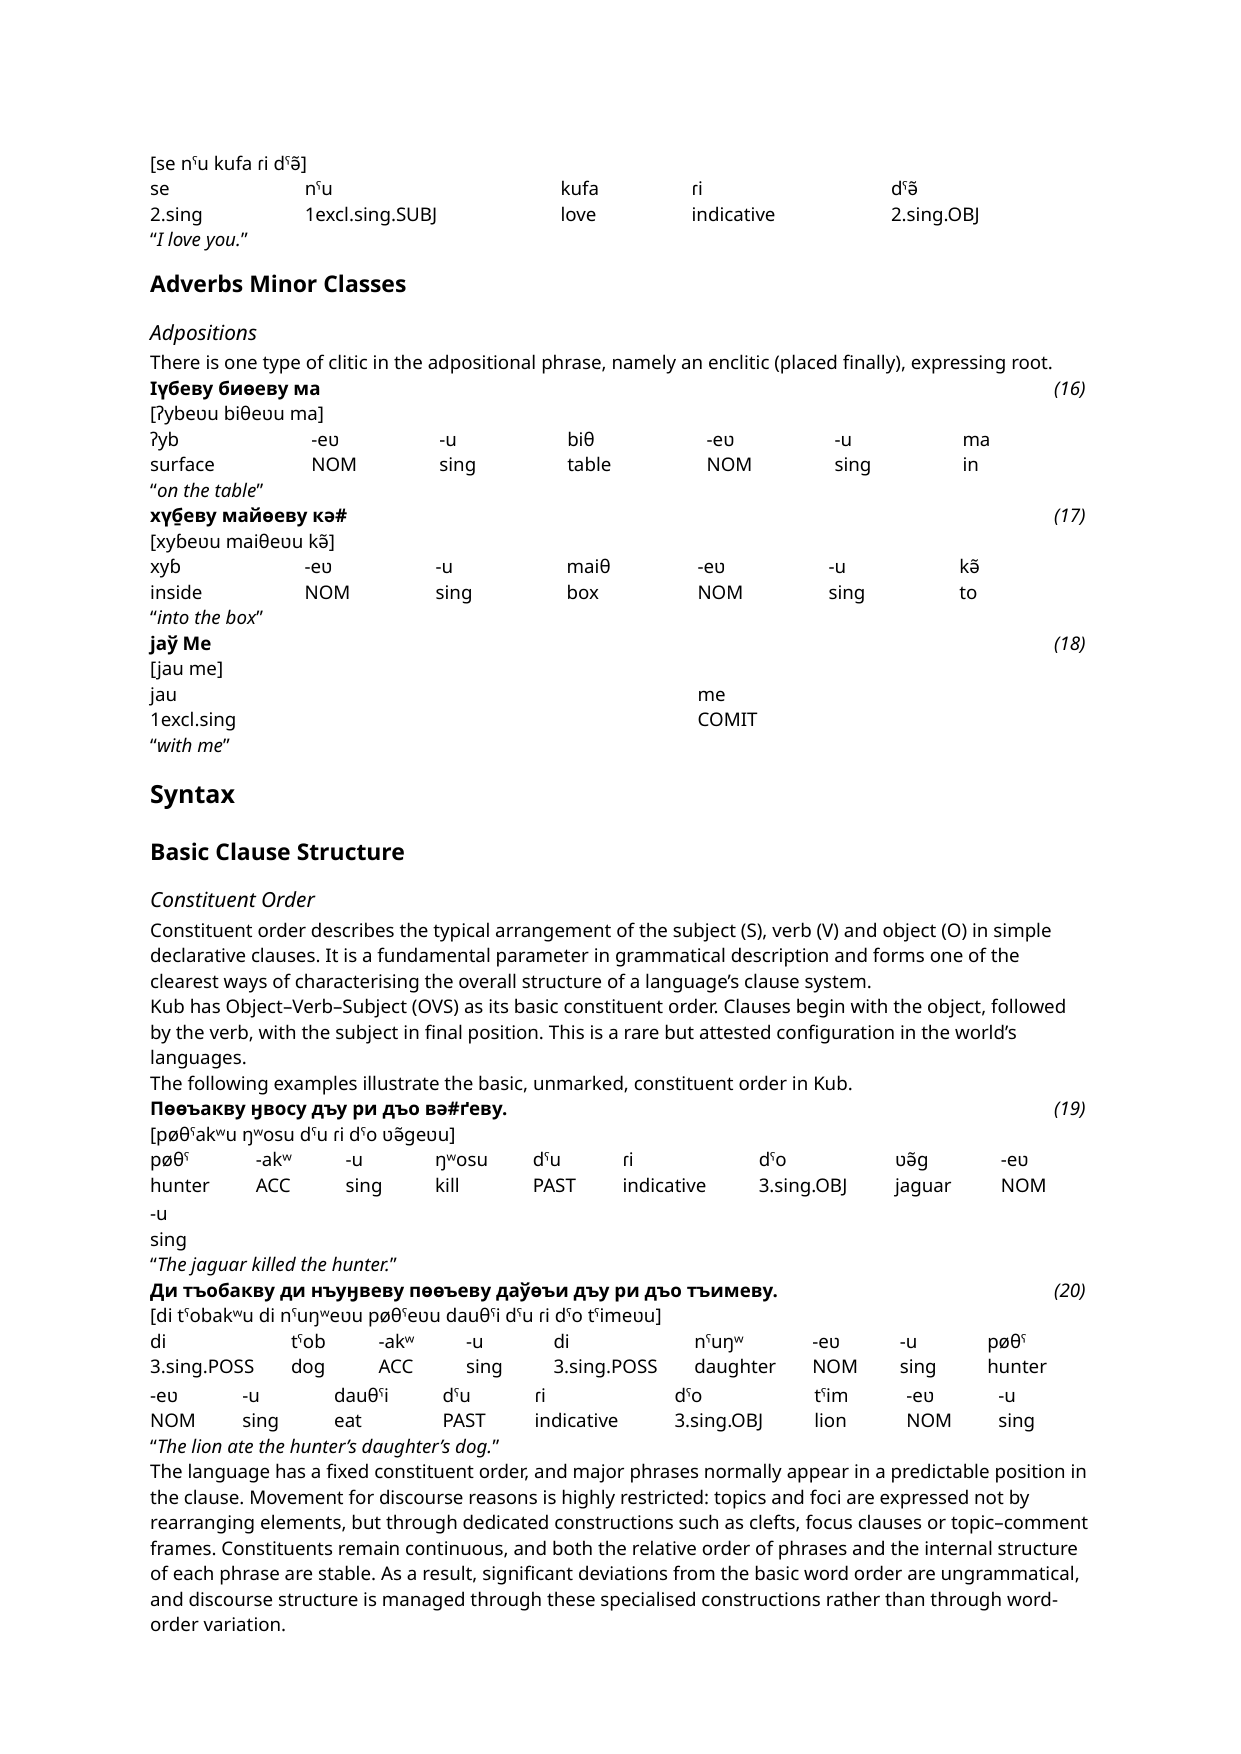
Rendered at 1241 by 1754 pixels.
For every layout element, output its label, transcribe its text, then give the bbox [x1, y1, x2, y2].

text Kub has Object–Verb–Subject (OVS) as its basic constituent order. Clauses begin with the object, followed by the verb, with the subject in final position. This is a rare but attested configuration in the world’s languages. [150, 993, 1090, 1070]
table_header -eʋ [812, 1328, 899, 1354]
table_cell sing [998, 1408, 1090, 1433]
table_cell box [566, 579, 697, 604]
table_header kə̃ [959, 554, 1090, 579]
table_cell dog [291, 1354, 378, 1379]
table_cell daughter [694, 1354, 812, 1379]
text [di tˤobakʷu di nˤuŋʷeʋu pøθˤeʋu dauθˤi dˤu ɾi dˤo tˤimeʋu] [150, 1303, 1090, 1328]
table_header -eʋ [150, 1382, 242, 1407]
table_cell indicative [534, 1408, 674, 1433]
table_header -u [900, 1328, 987, 1354]
text Пөѳъакву ӈвосу дъу ри дъо вə#ґеву. (19) [150, 1096, 1090, 1121]
text “The jaguar killed the hunter.” [150, 1252, 1090, 1277]
table_cell ACC [378, 1354, 466, 1379]
text [jau me] [150, 656, 1090, 681]
table_header biθ [567, 426, 706, 451]
table_header -eʋ [706, 426, 834, 451]
table_cell 1excl.sing [150, 707, 697, 732]
table_header maiθ [566, 554, 697, 579]
table_cell 2.sing.OBJ [891, 201, 1090, 227]
text хүб̱еву майѳеву кə# (17) [150, 502, 1090, 528]
table_cell table [567, 451, 706, 477]
table_header di [553, 1328, 694, 1354]
text Ди тъобакву ди нъуӈвеву пөѳъеву даўѳъи дъу ри дъо тъимеву. (20) [150, 1277, 1090, 1303]
table_header -u [345, 1147, 435, 1172]
text [pøθˤakʷu ŋʷosu dˤu ɾi dˤo ʋə̃ɡeʋu] [150, 1121, 1090, 1147]
table_header nˤuŋʷ [694, 1328, 812, 1354]
table_cell NOM [906, 1408, 998, 1433]
table_header dˤo [759, 1147, 895, 1172]
text “The lion ate the hunter’s daughter’s dog.” [150, 1433, 1090, 1458]
text “on the table” [150, 477, 1090, 502]
text “into the box” [150, 604, 1090, 630]
table_header kufa [560, 176, 691, 201]
table_header pøθˤ [987, 1328, 1090, 1354]
table_header -u [998, 1382, 1090, 1407]
table_cell 1excl.sing.SUBJ [305, 201, 560, 227]
subtitle Adpositions [150, 318, 1090, 346]
text Constituent order describes the typical arrangement of the subject (S), verb (V) and object (O) in simple declarative clauses. It is a fundamental parameter in grammatical description and forms one of the clearest ways of characterising the overall structure of a language’s clause system. [150, 917, 1090, 993]
table_cell NOM [697, 579, 828, 604]
table_cell to [959, 579, 1090, 604]
table_cell NOM [812, 1354, 899, 1379]
table_header dˤo [674, 1382, 814, 1407]
table_cell 3.sing.POSS [553, 1354, 694, 1379]
table_header -eʋ [304, 554, 435, 579]
text “with me” [150, 732, 1090, 758]
table_header tˤim [814, 1382, 906, 1407]
table_header dˤə̃ [891, 176, 1090, 201]
table_header ɾi [691, 176, 891, 201]
table_header -eʋ [906, 1382, 998, 1407]
table_cell NOM [304, 579, 435, 604]
table_header -u [242, 1382, 334, 1407]
table_header -u [435, 554, 566, 579]
table_cell COMIT [698, 707, 1090, 732]
table_cell 3.sing.POSS [150, 1354, 291, 1379]
table_header ʋə̃ɡ [895, 1147, 1001, 1172]
table_cell ACC [256, 1172, 345, 1198]
table_cell hunter [150, 1172, 256, 1198]
table_header xyɓ [150, 554, 304, 579]
table_header -u [828, 554, 959, 579]
table_header pøθˤ [150, 1147, 256, 1172]
text The following examples illustrate the basic, unmarked, constituent order in Kub. [150, 1070, 1090, 1096]
subtitle Constituent Order [150, 885, 1090, 914]
table_header me [698, 681, 1090, 707]
text There is one type of clitic in the adpositional phrase, namely an enclitic (placed finally), expressing root. [150, 349, 1090, 375]
text “I love you.” [150, 227, 1090, 252]
table_cell jaguar [895, 1172, 1001, 1198]
table_header -eʋ [311, 426, 439, 451]
table_cell sing [828, 579, 959, 604]
table_header -u [150, 1201, 1090, 1226]
table_cell sing [242, 1408, 334, 1433]
table_header -eʋ [1001, 1147, 1090, 1172]
table_cell sing [834, 451, 962, 477]
table_header dˤu [533, 1147, 622, 1172]
table_cell indicative [622, 1172, 758, 1198]
table_cell kill [435, 1172, 533, 1198]
table_cell sing [150, 1226, 1090, 1252]
text [ʔybeʋu biθeʋu ma] [150, 400, 1090, 426]
table_header ɾi [534, 1382, 674, 1407]
subtitle Basic Clause Structure [150, 835, 1090, 867]
table_cell lion [814, 1408, 906, 1433]
table_cell sing [900, 1354, 987, 1379]
table_header -u [466, 1328, 553, 1354]
table_header ɾi [622, 1147, 758, 1172]
table_header di [150, 1328, 291, 1354]
table_header se [150, 176, 304, 201]
table_cell sing [466, 1354, 553, 1379]
table_cell PAST [443, 1408, 534, 1433]
text The language has a fixed constituent order, and major phrases normally appear in a predictable position in the clause. Movement for discourse reasons is highly restricted: topics and foci are expressed not by rearranging elements, but through dedicated constructions such as clefts, focus clauses or topic–comment frames. Constituents remain continuous, and both the relative order of phrases and the internal structure of each phrase are stable. As a result, significant deviations from the basic word order are ungrammatical, and discourse structure is managed through these specialised constructions rather than through word-order variation. [150, 1458, 1090, 1637]
table_cell sing [345, 1172, 435, 1198]
table_cell eat [334, 1408, 442, 1433]
table_cell NOM [706, 451, 834, 477]
table_cell sing [435, 579, 566, 604]
text јаў Ме (18) [150, 630, 1090, 656]
subtitle Adverbs Minor Classes [150, 268, 1090, 299]
table_cell in [962, 451, 1090, 477]
table_cell surface [150, 451, 311, 477]
table_cell 2.sing [150, 201, 304, 227]
table_cell NOM [1001, 1172, 1090, 1198]
table_cell hunter [987, 1354, 1090, 1379]
table_header -u [834, 426, 962, 451]
table_cell NOM [311, 451, 439, 477]
table_header dˤu [443, 1382, 534, 1407]
table_header ŋʷosu [435, 1147, 533, 1172]
table_header -akʷ [256, 1147, 345, 1172]
table_cell 3.sing.OBJ [674, 1408, 814, 1433]
table_header ʔyb [150, 426, 311, 451]
text [se nˤu kufa ɾi dˤə̃] [150, 150, 1090, 176]
table_cell inside [150, 579, 304, 604]
table_cell sing [439, 451, 567, 477]
table_header dauθˤi [334, 1382, 442, 1407]
table_header -eʋ [697, 554, 828, 579]
table_cell love [560, 201, 691, 227]
table_header ma [962, 426, 1090, 451]
table_cell NOM [150, 1408, 242, 1433]
table_cell PAST [533, 1172, 622, 1198]
text ӏүбеву биѳеву ма (16) [150, 375, 1090, 400]
table_header tˤob [291, 1328, 378, 1354]
table_cell indicative [691, 201, 891, 227]
table_header -akʷ [378, 1328, 466, 1354]
table_header nˤu [305, 176, 560, 201]
table_header jau [150, 681, 697, 707]
table_header -u [439, 426, 567, 451]
table_cell 3.sing.OBJ [759, 1172, 895, 1198]
text [xyɓeʋu maiθeʋu kə̃] [150, 528, 1090, 553]
subtitle Syntax [150, 776, 1090, 810]
